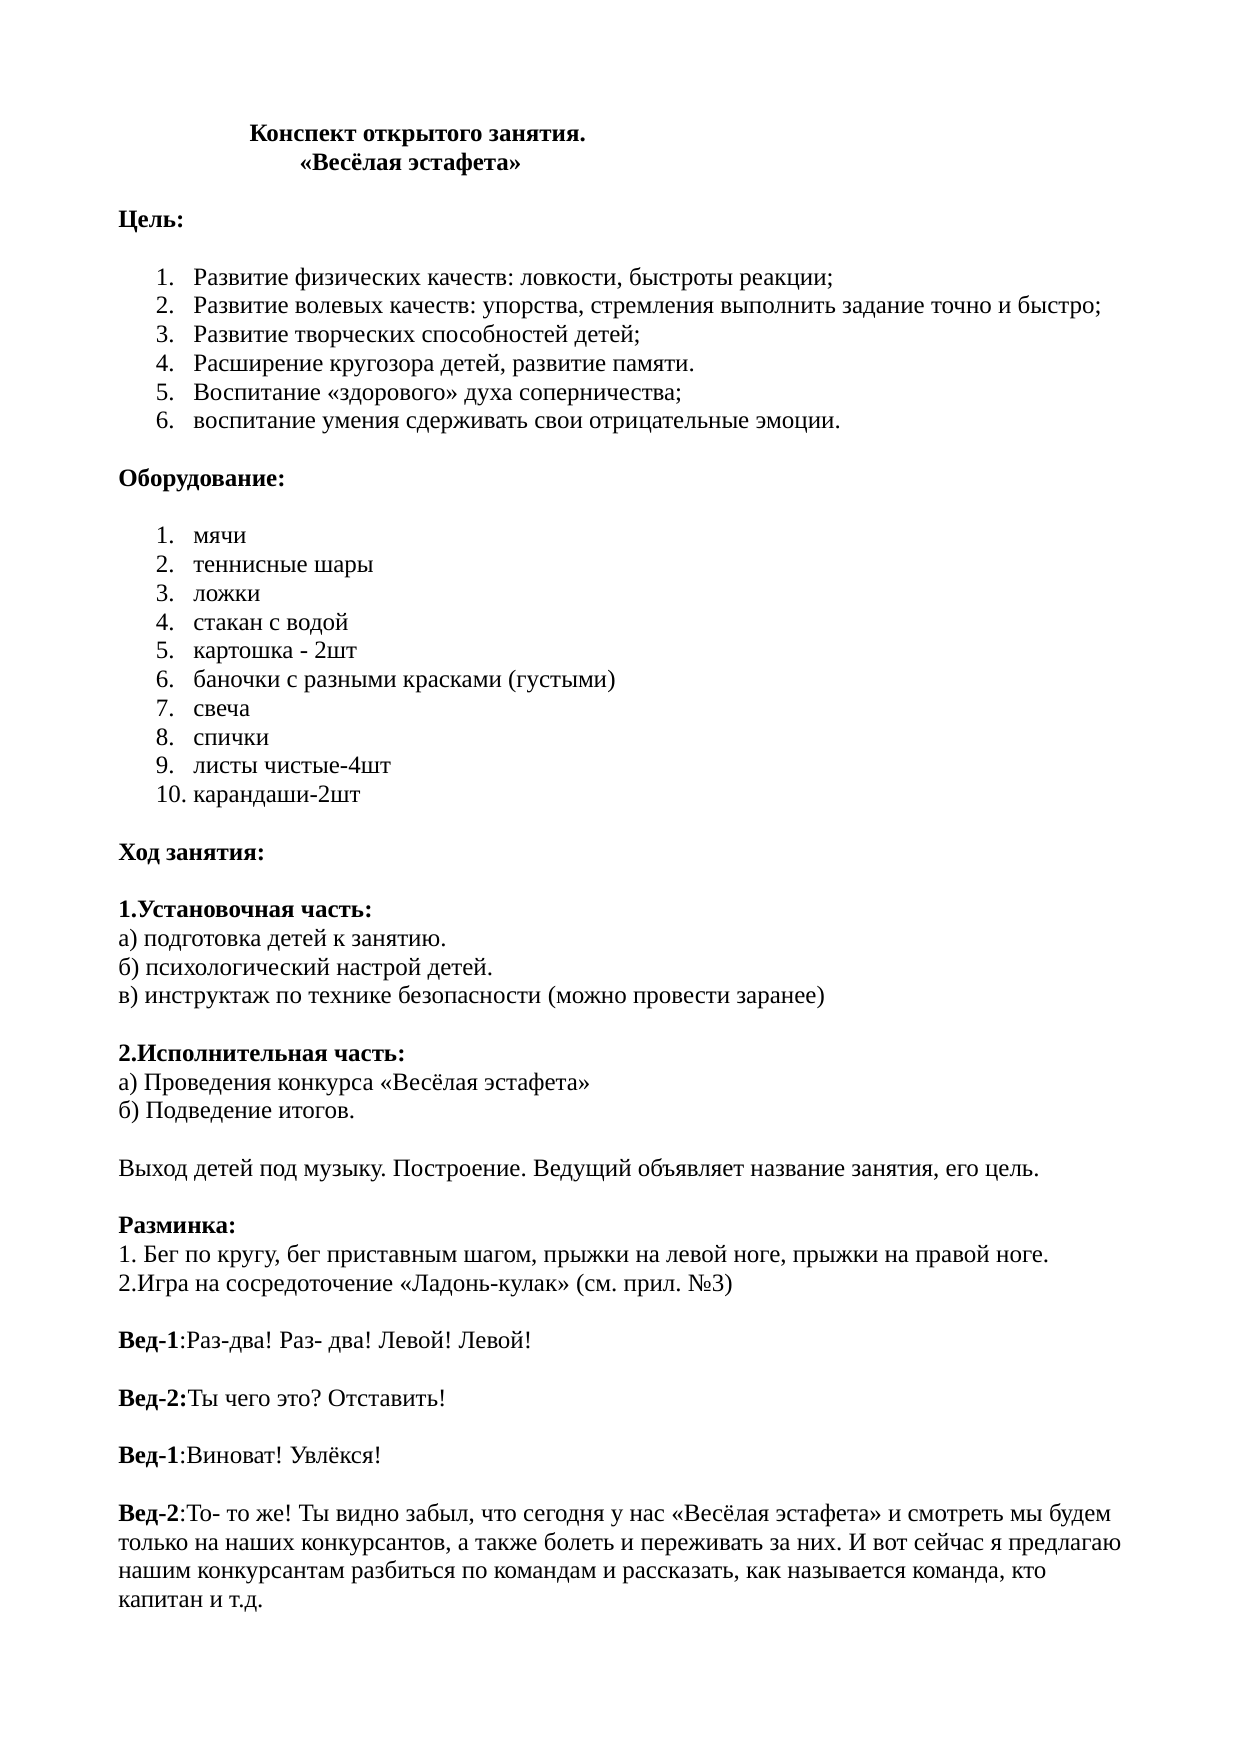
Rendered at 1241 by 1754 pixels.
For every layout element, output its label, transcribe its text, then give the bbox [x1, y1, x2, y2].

list Расширение кругозора детей, развитие памяти. [156, 348, 1122, 377]
text Конспект открытого занятия. [118, 118, 1122, 147]
text 2.Игра на сосредоточение «Ладонь-кулак» (см. прил. №3) [118, 1268, 1122, 1297]
text 2.Исполнительная часть: [118, 1038, 1122, 1067]
text Вед-1:Раз-два! Раз- два! Левой! Левой! [118, 1326, 1122, 1354]
list Развитие волевых качеств: упорства, стремления выполнить задание точно и быстро; [156, 291, 1122, 319]
list листы чистые-4шт [156, 751, 1122, 779]
text в) инструктаж по технике безопасности (можно провести заранее) [118, 981, 1122, 1009]
text 1.Установочная часть: [118, 894, 1122, 923]
text Вед-1:Виноват! Увлёкся! [118, 1441, 1122, 1469]
text 1. Бег по кругу, бег приставным шагом, прыжки на левой ноге, прыжки на правой ноге. [118, 1239, 1122, 1268]
text а) подготовка детей к занятию. [118, 923, 1122, 952]
text «Весёлая эстафета» [118, 147, 1122, 176]
text Разминка: [118, 1211, 1122, 1239]
list воспитание умения сдерживать свои отрицательные эмоции. [156, 406, 1122, 434]
text Вед-2:Ты чего это? Отставить! [118, 1383, 1122, 1412]
list теннисные шары [156, 549, 1122, 578]
text Ход занятия: [118, 837, 1122, 866]
list ложки [156, 578, 1122, 607]
text Выход детей под музыку. Построение. Ведущий объявляет название занятия, его цель. [118, 1153, 1122, 1182]
list мячи [156, 521, 1122, 549]
text Вед-2:То- то же! Ты видно забыл, что сегодня у нас «Весёлая эстафета» и смотреть мы будем только на наших конкурсантов, а также болеть и переживать за них. И вот сейчас я предлагаю нашим конкурсантам разбиться по командам и рассказать, как называется команда, кто капитан и т.д. [118, 1498, 1122, 1613]
text Цель: [118, 204, 1122, 233]
text Оборудование: [118, 463, 1122, 492]
list баночки с разными красками (густыми) [156, 664, 1122, 693]
list Развитие физических качеств: ловкости, быстроты реакции; [156, 262, 1122, 291]
list спички [156, 722, 1122, 751]
list свеча [156, 693, 1122, 722]
text а) Проведения конкурса «Весёлая эстафета» [118, 1067, 1122, 1096]
text б) Подведение итогов. [118, 1096, 1122, 1124]
list Воспитание «здорового» духа соперничества; [156, 377, 1122, 406]
list картошка - 2шт [156, 636, 1122, 664]
list стакан с водой [156, 607, 1122, 636]
list Развитие творческих способностей детей; [156, 319, 1122, 348]
list карандаши-2шт [156, 779, 1122, 808]
text б) психологический настрой детей. [118, 952, 1122, 981]
